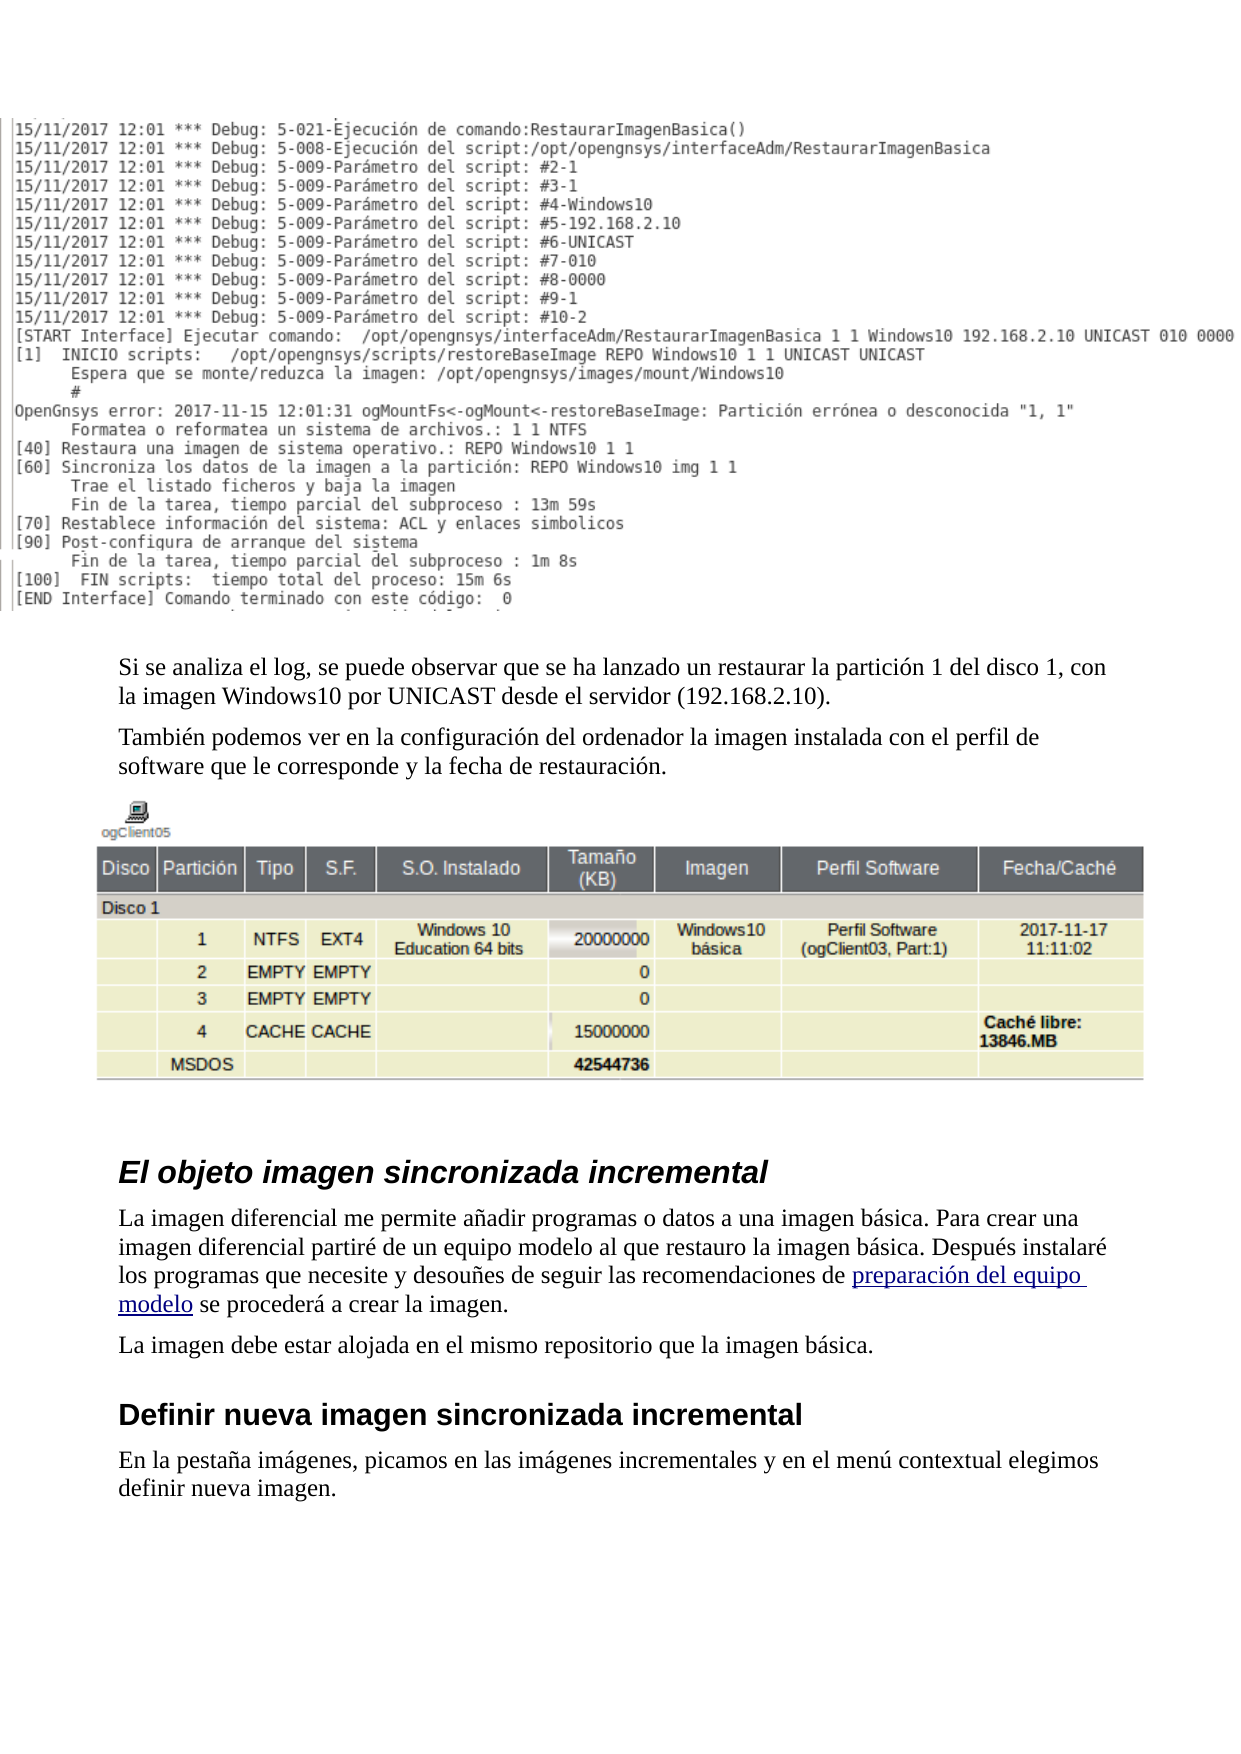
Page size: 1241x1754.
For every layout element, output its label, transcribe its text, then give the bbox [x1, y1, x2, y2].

text La imagen diferencial me permite añadir programas o datos a una imagen básica. Para crear una imagen diferencial partiré de un equipo modelo al que restauro la imagen básica. Después instalaré los programas que necesite y desouñes de seguir las recomendaciones de preparación del equipo modelo se procederá a crear la imagen. [118, 1203, 1122, 1318]
text También podemos ver en la configuración del ordenador la imagen instalada con el perfil de software que le corresponde y la fecha de restauración. [118, 722, 1122, 780]
text Si se analiza el log, se puede observar que se ha lanzado un restaurar la partición 1 del disco 1, con la imagen Windows10 por UNICAST desde el servidor (192.168.2.10). [118, 652, 1122, 710]
text La imagen debe estar alojada en el mismo repositorio que la imagen básica. [118, 1331, 1122, 1359]
subtitle El objeto imagen sincronizada incremental [118, 1154, 1122, 1191]
text En la pestaña imágenes, picamos en las imágenes incrementales y en el menú contextual elegimos definir nueva imagen. [118, 1445, 1122, 1502]
subtitle Definir nueva imagen sincronizada incremental [118, 1397, 1122, 1432]
